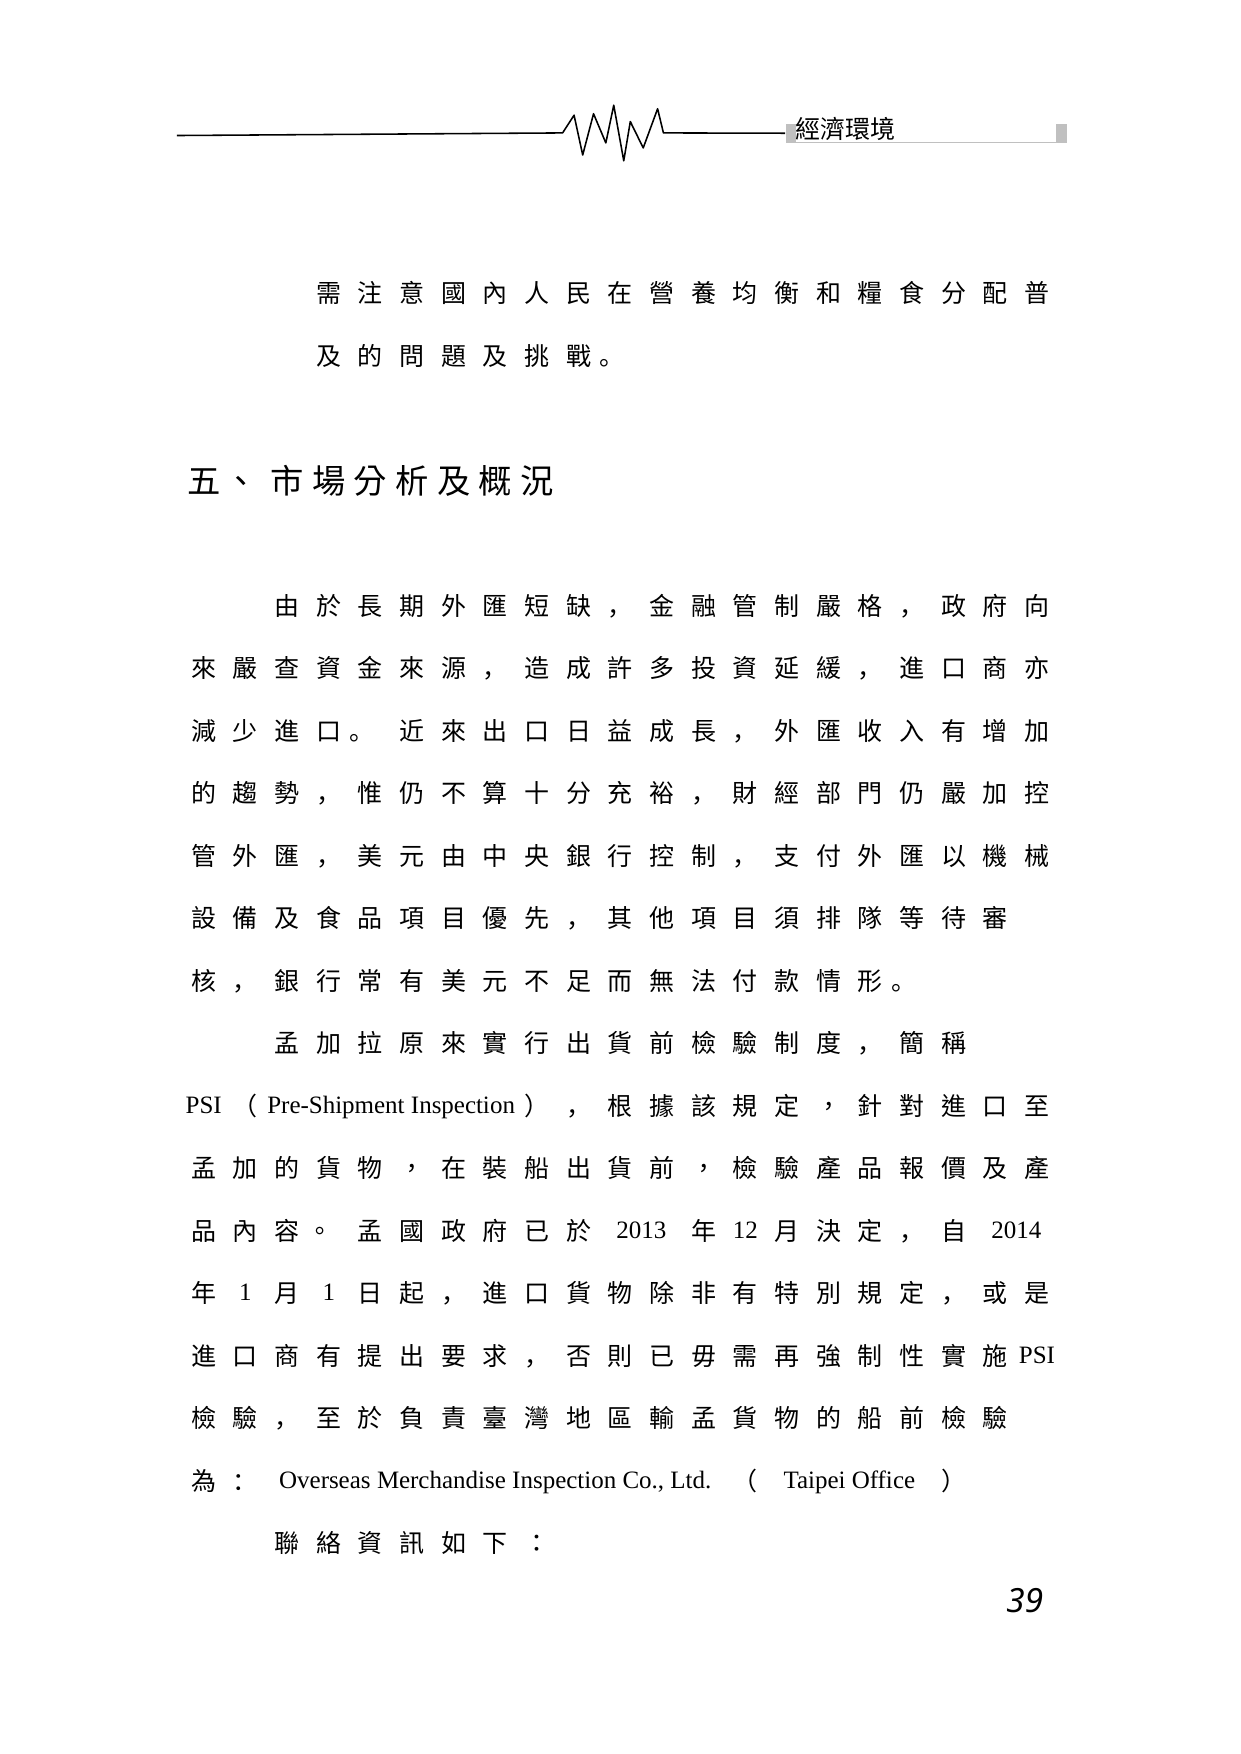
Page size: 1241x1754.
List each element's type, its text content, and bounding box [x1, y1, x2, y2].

text 需注意國內人民在營養均衡和糧食分配普及的問題及挑戰。 [281, 250, 1058, 375]
text 由於長期外匯短缺，金融管制嚴格，政府向來嚴查資金來源，造成許多投資延緩，進口商亦減少進口。近來出口日益成長，外匯收入有增加的趨勢，惟仍不算十分充裕，財經部門仍嚴加控管外匯，美元由中央銀行控制，支付外匯以機械設備及食品項目優先，其他項目須排隊等待審核，銀行常有美元不足而無法付款情形。 [183, 563, 1058, 1000]
text 五、市場分析及概況 [183, 438, 1058, 500]
text 孟加拉原來實行出貨前檢驗制度，簡稱PSI（Pre-Shipment Inspection），根據該規定，針對進口至孟加的貨物，在裝船出貨前，檢驗產品報價及產品內容。孟國政府已於2013年12月決定，自2014年1月1日起，進口貨物除非有特別規定，或是進口商有提出要求，否則已毋需再強制性實施PSI檢驗，至於負責臺灣地區輸孟貨物的船前檢驗為：Overseas Merchandise Inspection Co., Ltd.（Taipei Office） [183, 1000, 1058, 1500]
text 聯絡資訊如下： [183, 1500, 1058, 1563]
